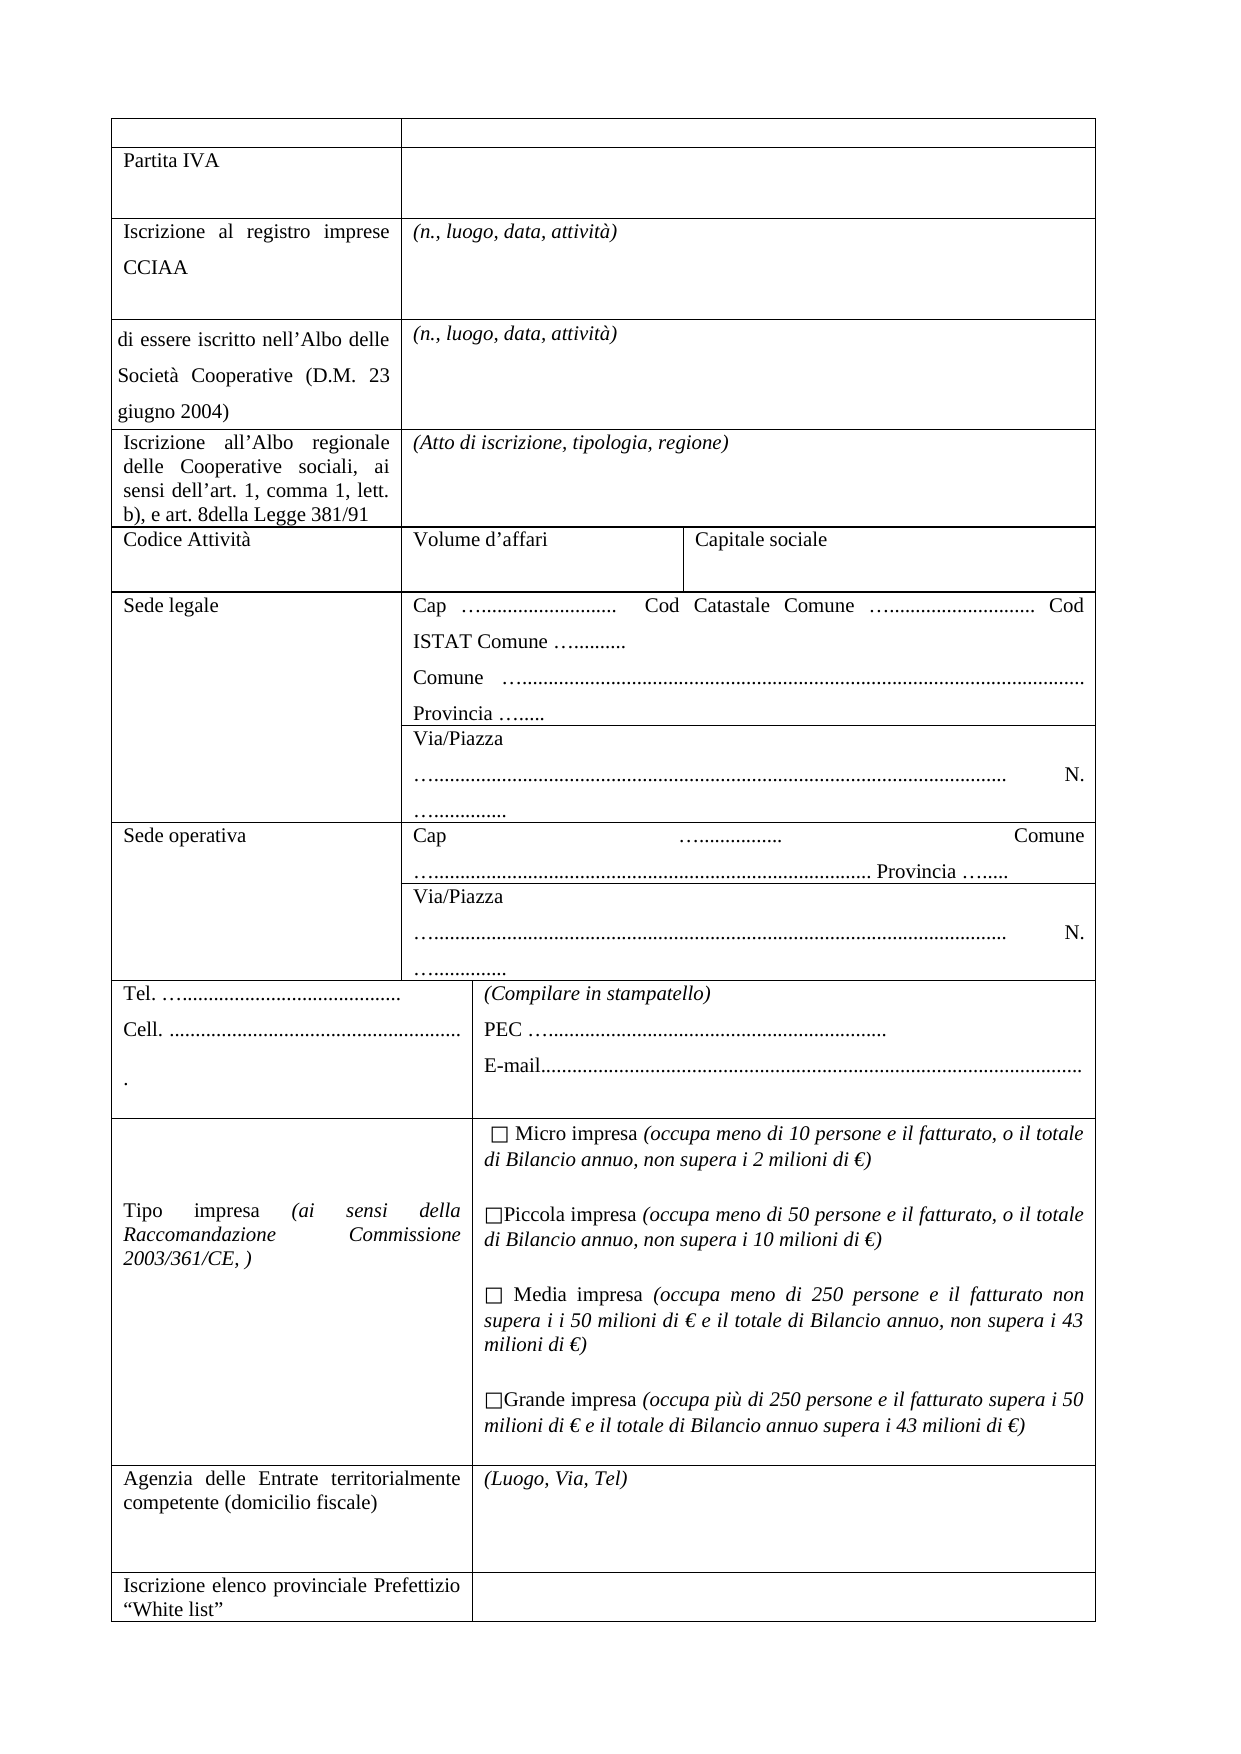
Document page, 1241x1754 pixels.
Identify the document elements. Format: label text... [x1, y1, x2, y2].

table_cell Iscrizione all’Albo regionale delle Cooperative sociali, ai sensi dell’art. 1, comma 1, lett. b), e art. 8della Legge 381/91 [112, 430, 401, 526]
table_cell Via/Piazza ….............................................................................................................. N. ….............. [402, 726, 1095, 822]
table_cell □ Micro impresa (occupa meno di 10 persone e il fatturato, o il totale di Bilancio annuo, non supera i 2 milioni di €) □Piccola impresa (occupa meno di 50 persone e il fatturato, o il totale di Bilancio annuo, non supera i 10 milioni di €) □ Media impresa (occupa meno di 250 persone e il fatturato non supera i i 50 milioni di € e il totale di Bilancio annuo, non supera i 43 milioni di €) □Grande impresa (occupa più di 250 persone e il fatturato supera i 50 milioni di € e il totale di Bilancio annuo supera i 43 milioni di €) [473, 1119, 1095, 1464]
table_cell Cap …................ Comune ….................................................................................... Provincia …..... [402, 823, 1095, 883]
table_cell [402, 119, 1095, 147]
table_cell Codice Attività [112, 528, 401, 591]
table_cell di essere iscritto nell’Albo delle Società Cooperative (D.M. 23 giugno 2004) [112, 320, 401, 429]
table_cell (n., luogo, data, attività) [402, 219, 1095, 319]
table_cell Sede legale [112, 593, 401, 822]
table_cell Sede operativa [112, 823, 401, 980]
table_cell Agenzia delle Entrate territorialmente competente (domicilio fiscale) [112, 1466, 472, 1572]
table_cell Capitale sociale [684, 528, 1095, 591]
table_cell Tel. ….......................................... Cell. ......................................................... [112, 981, 472, 1117]
table_cell [402, 148, 1095, 218]
table_cell (Luogo, Via, Tel) [473, 1466, 1095, 1572]
table_cell (n., luogo, data, attività) [402, 320, 1095, 429]
table_cell [473, 1573, 1095, 1621]
table_cell (Atto di iscrizione, tipologia, regione) [402, 430, 1095, 526]
table_cell [112, 119, 401, 147]
table_cell Cap ….......................... Cod Catastale Comune …............................ Cod ISTAT Comune ….......... Comune …............................................................................................................ Provincia …..... [402, 593, 1095, 725]
table_cell Volume d’affari [402, 528, 683, 591]
table_cell Partita IVA [112, 148, 401, 218]
table_cell Tipo impresa (ai sensi della Raccomandazione Commissione 2003/361/CE, ) [112, 1119, 472, 1464]
table_cell Via/Piazza ….............................................................................................................. N. ….............. [402, 884, 1095, 980]
table_cell (Compilare in stampatello) PEC …................................................................. E-mail........................................................................................................ [473, 981, 1095, 1117]
table_cell Iscrizione al registro imprese CCIAA [112, 219, 401, 319]
table_cell Iscrizione elenco provinciale Prefettizio “White list” [112, 1573, 472, 1621]
